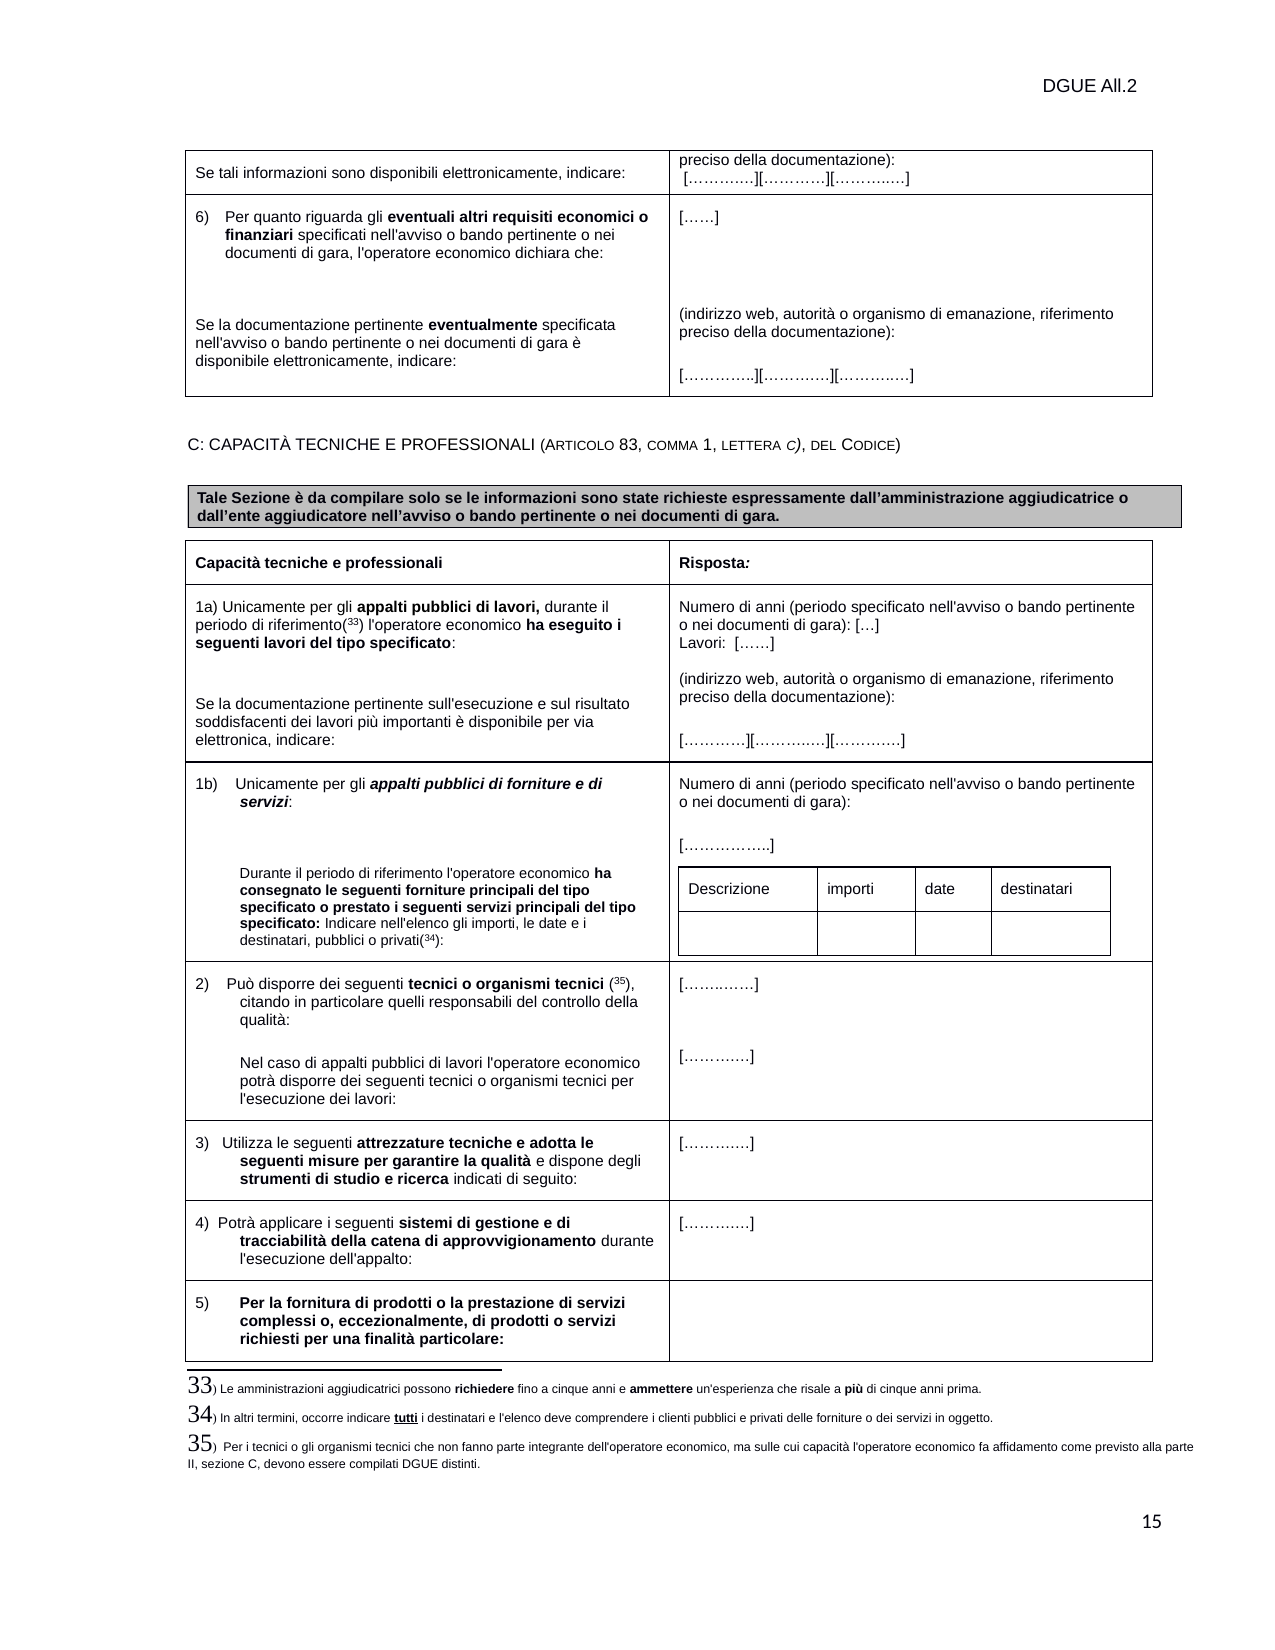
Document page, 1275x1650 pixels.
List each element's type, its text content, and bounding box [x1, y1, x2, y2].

table_cell 4) Potrà applicare i seguenti sistemi di gestione e di tracciabilità della catena di approvvigionamento durante l'esecuzione dell'appalto: [186, 1201, 669, 1280]
table_header Capacità tecniche e professionali [186, 541, 669, 584]
table_cell [670, 1281, 1152, 1361]
table_cell [992, 912, 1110, 954]
table_cell Per quanto riguarda gli eventuali altri requisiti economici o finanziari specificati nell'avviso o bando pertinente o nei documenti di gara, l'operatore economico dichiara che: Se la documentazione pertinente eventualmente specificata nell'avviso o bando pertinente o nei documenti di gara è disponibile elettronicamente, indicare: [186, 195, 669, 396]
table_cell preciso della documentazione): [……….…][…………][………..…] [670, 151, 1152, 194]
table_cell [……….…] [670, 1121, 1152, 1200]
table_header Risposta: [670, 541, 1152, 584]
table_cell [……..……] [……….…] [670, 962, 1152, 1120]
table_cell Numero di anni (periodo specificato nell'avviso o bando pertinente o nei documenti di gara): […] Lavori: [……] (indirizzo web, autorità o organismo di emanazione, riferimento preciso della documentazione): […………][………..…][……….…] [670, 585, 1152, 761]
table_cell 5) Per la fornitura di prodotti o la prestazione di servizi complessi o, eccezionalmente, di prodotti o servizi richiesti per una finalità particolare: [186, 1281, 669, 1361]
table_cell 3) Utilizza le seguenti attrezzature tecniche e adotta le seguenti misure per garantire la qualità e dispone degli strumenti di studio e ricerca indicati di seguito: [186, 1121, 669, 1200]
table_header destinatari [992, 868, 1110, 911]
text Tale Sezione è da compilare solo se le informazioni sono state richieste espressamente dall’amministrazione aggiudicatrice o dall’ente aggiudicatore nell’avviso o bando pertinente o nei documenti di gara. [189, 486, 1181, 527]
table_cell 1b) Unicamente per gli appalti pubblici di forniture e di servizi: Durante il periodo di riferimento l'operatore economico ha consegnato le seguenti forniture principali del tipo specificato o prestato i seguenti servizi principali del tipo specificato: Indicare nell'elenco gli importi, le date e i destinatari, pubblici o privati(): [186, 763, 669, 961]
table_header date [916, 868, 991, 911]
table_cell 1a) Unicamente per gli appalti pubblici di lavori, durante il periodo di riferimento() l'operatore economico ha eseguito i seguenti lavori del tipo specificato: Se la documentazione pertinente sull'esecuzione e sul risultato soddisfacenti dei lavori più importanti è disponibile per via elettronica, indicare: [186, 585, 669, 761]
title C: Capacità tecniche e professionali (Articolo 83, comma 1, lettera c), del Codice) [187, 434, 1137, 454]
table_cell [……] (indirizzo web, autorità o organismo di emanazione, riferimento preciso della documentazione): […………..][……….…][………..…] [670, 195, 1152, 396]
table_cell 2) Può disporre dei seguenti tecnici o organismi tecnici (), citando in particolare quelli responsabili del controllo della qualità: Nel caso di appalti pubblici di lavori l'operatore economico potrà disporre dei seguenti tecnici o organismi tecnici per l'esecuzione dei lavori: [186, 962, 669, 1120]
table_cell Se tali informazioni sono disponibili elettronicamente, indicare: [186, 151, 669, 194]
table_cell [679, 912, 817, 954]
table_cell Numero di anni (periodo specificato nell'avviso o bando pertinente o nei documenti di gara): [……………..] [670, 763, 1152, 961]
table_cell [916, 912, 991, 954]
table_header Descrizione [679, 868, 817, 911]
table_cell [818, 912, 915, 954]
table_header importi [818, 868, 915, 911]
table_cell [……….…] [670, 1201, 1152, 1280]
